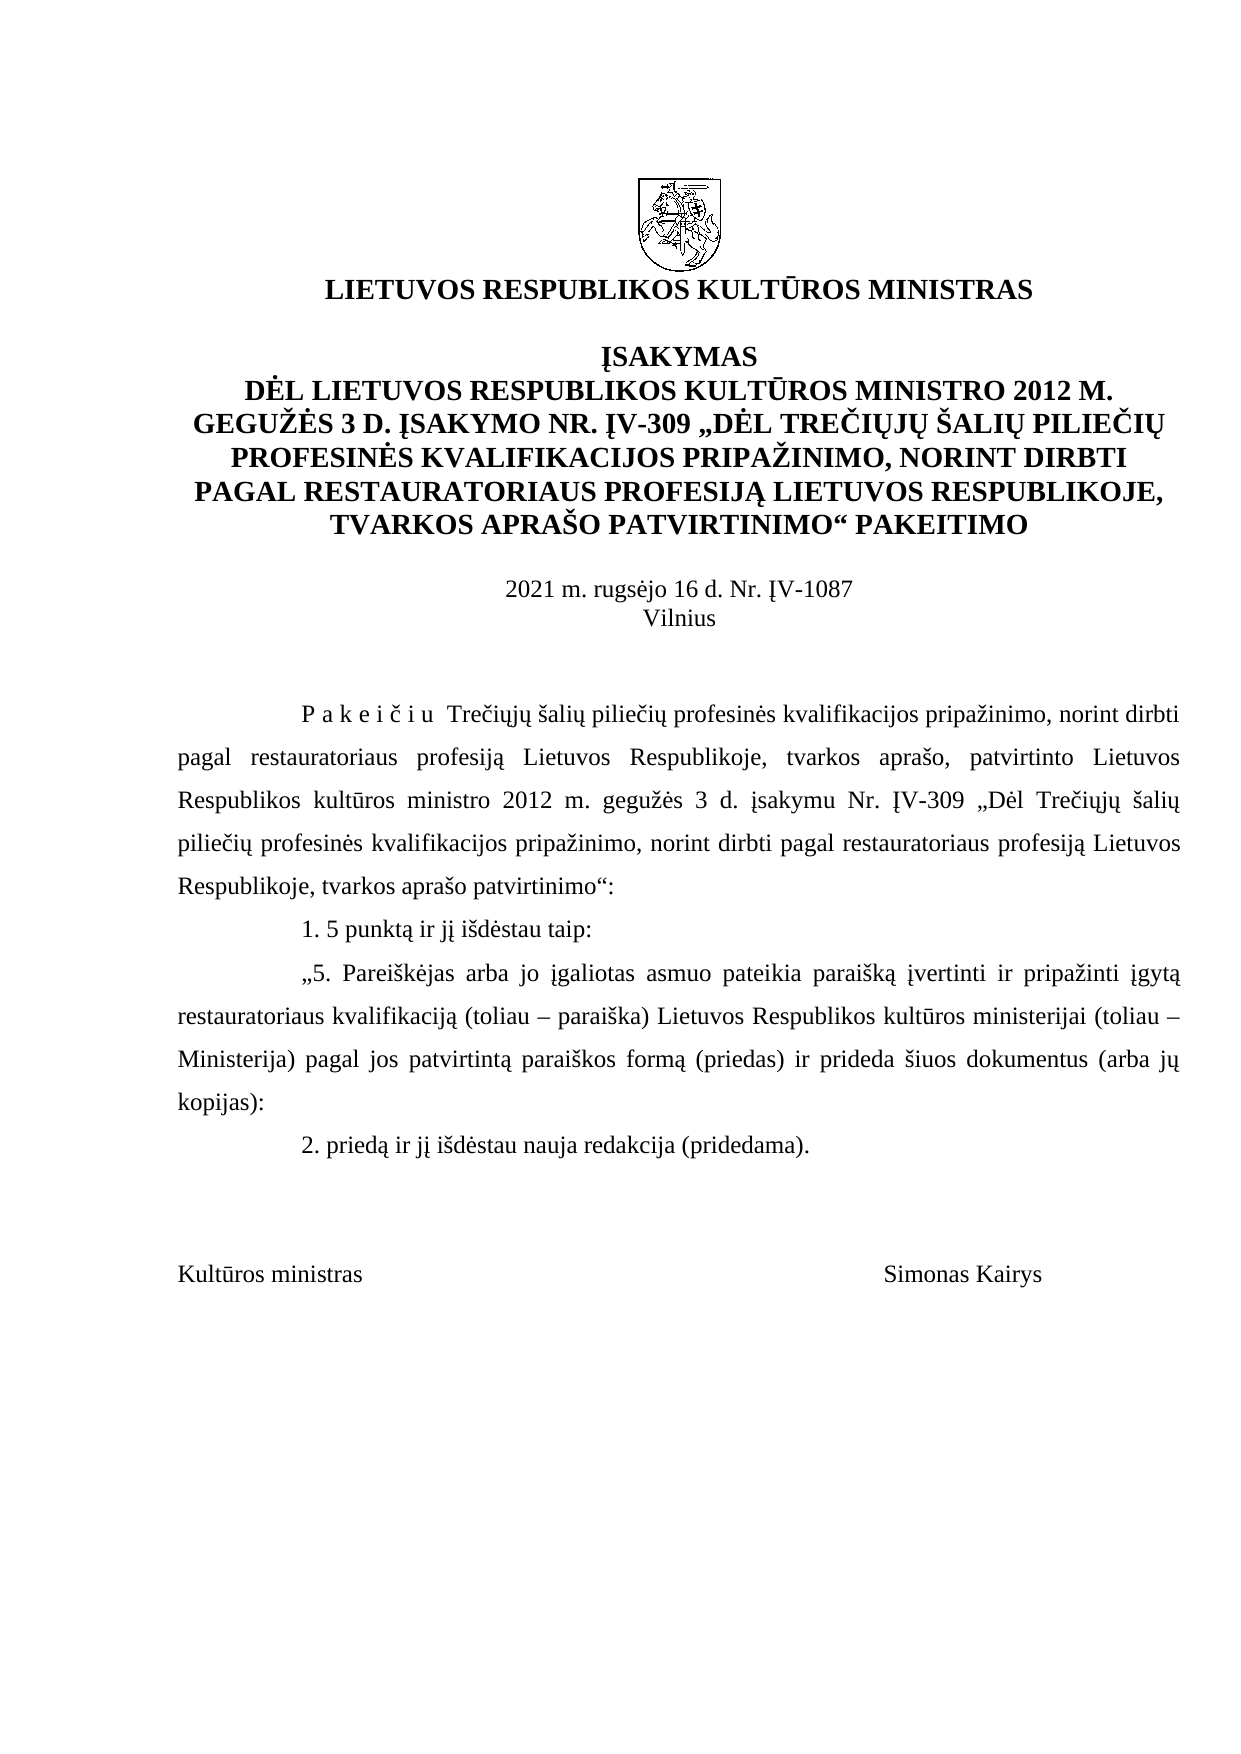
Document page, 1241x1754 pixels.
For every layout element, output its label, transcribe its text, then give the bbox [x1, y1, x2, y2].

text 1. 5 punktą ir jį išdėstau taip: [177, 914, 1181, 943]
text Vilnius [177, 603, 1181, 632]
text 2021 m. rugsėjo 16 d. Nr. ĮV-1087 [177, 574, 1181, 603]
text „5. Pareiškėjas arba jo įgaliotas asmuo pateikia paraišką įvertinti ir pripažinti įgytą restauratoriaus kvalifikaciją (toliau – paraiška) Lietuvos Respublikos kultūros ministerijai (toliau – Ministerija) pagal jos patvirtintą paraiškos formą (priedas) ir prideda šiuos dokumentus (arba jų kopijas): [177, 958, 1181, 1116]
text LIETUVOS RESPUBLIKOS KULTŪROS MINISTRAS [177, 272, 1181, 306]
text DĖL lietuvos respublikos kultūros ministro 2012 m. GEGUŽĖS 3 d. įsakymo nr. įv-309 „dėl TREČIŲJŲ ŠALIŲ PILIEČIŲ PROFESINĖS KVALIFIKACIJOS PRIPAŽINIMO, NORINT DIRBTI PAGAL RESTAURATORIAUS PROFESIJĄ LIETUVOS RESPUBLIKOJE, TVARKOS APRAŠO patvirtinimo“ pakeitimo [177, 373, 1181, 541]
text P a k e i č i u Trečiųjų šalių piliečių profesinės kvalifikacijos pripažinimo, norint dirbti pagal restauratoriaus profesiją Lietuvos Respublikoje, tvarkos aprašo, patvirtinto Lietuvos Respublikos kultūros ministro 2012 m. gegužės 3 d. įsakymu Nr. ĮV-309 „Dėl Trečiųjų šalių piliečių profesinės kvalifikacijos pripažinimo, norint dirbti pagal restauratoriaus profesiją Lietuvos Respublikoje, tvarkos aprašo patvirtinimo“: [177, 699, 1181, 900]
text 2. priedą ir jį išdėstau nauja redakcija (pridedama). [177, 1130, 1181, 1159]
text Kultūros ministras Simonas Kairys [177, 1259, 1181, 1288]
text ĮSAKYMAS [177, 339, 1181, 373]
